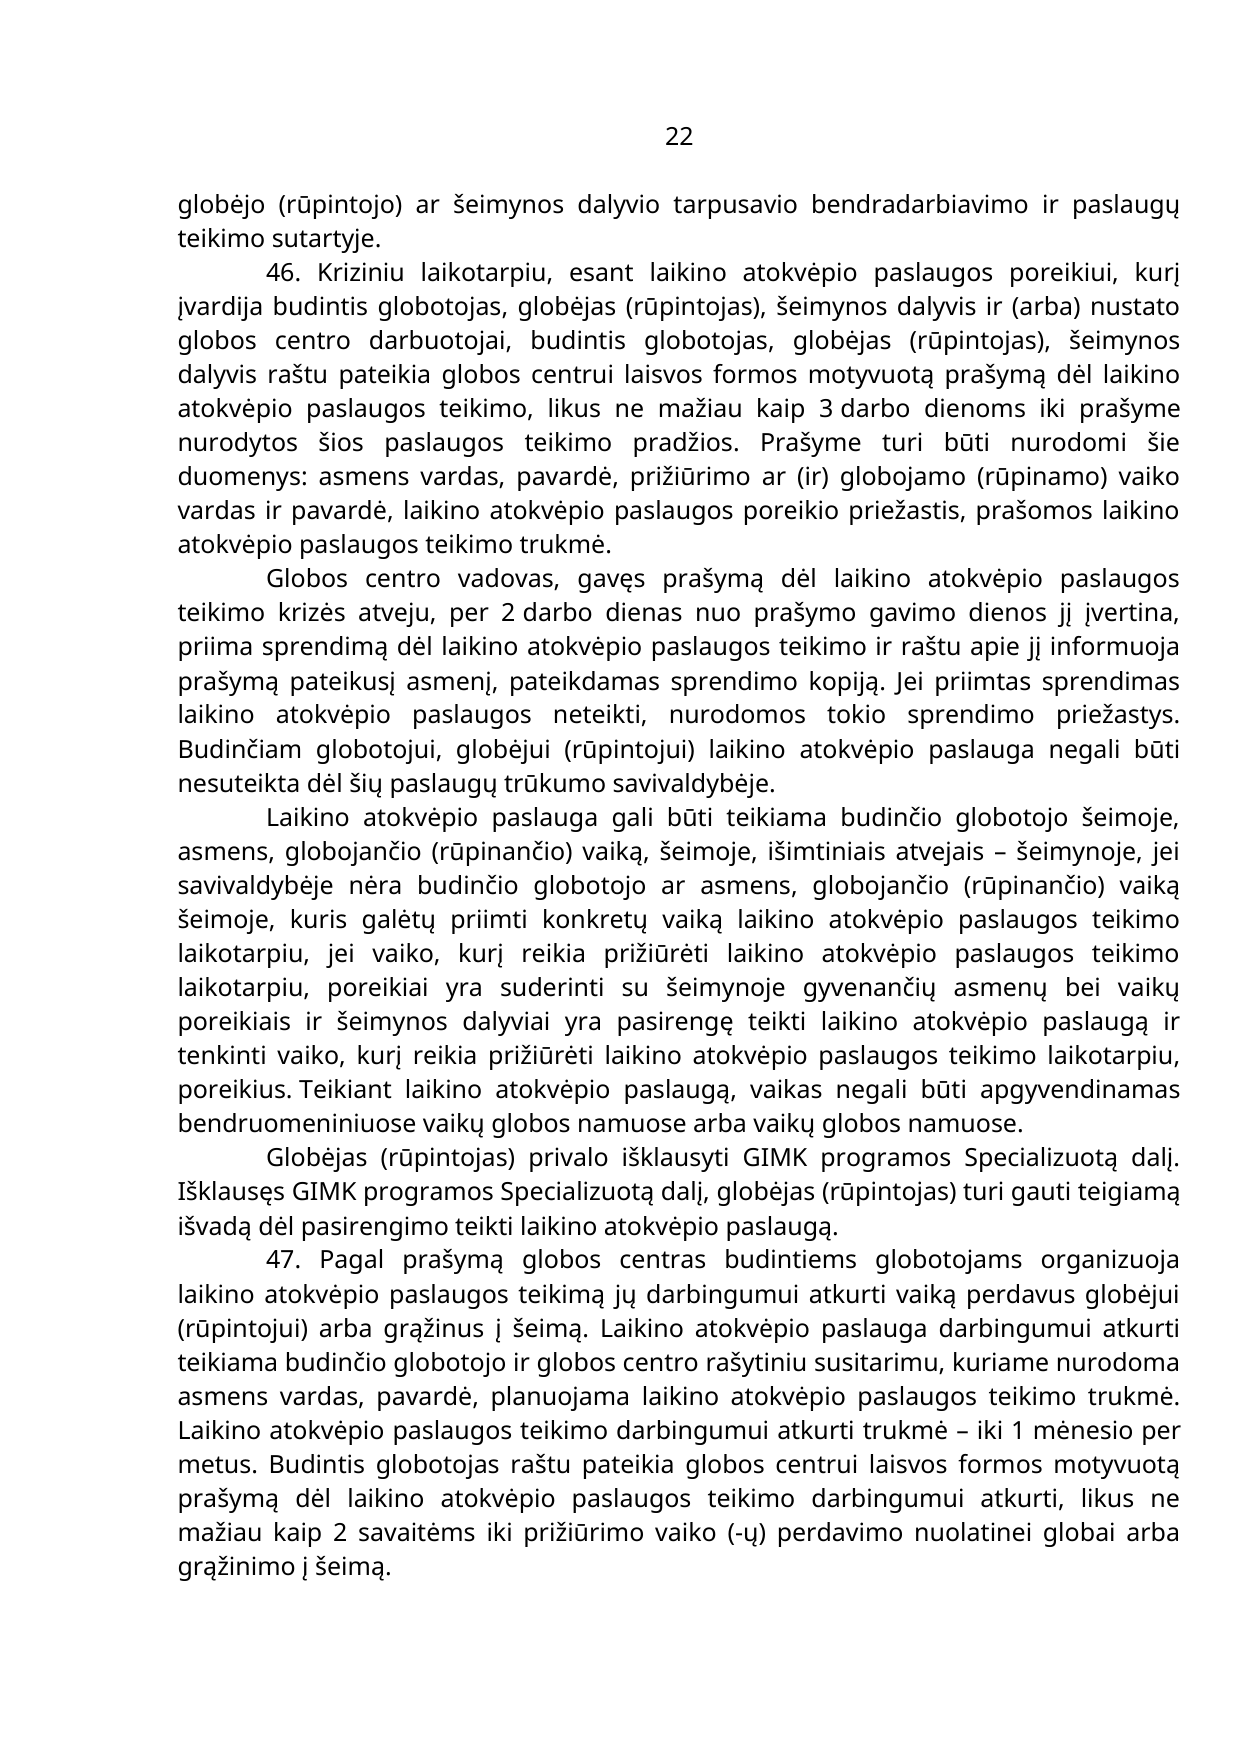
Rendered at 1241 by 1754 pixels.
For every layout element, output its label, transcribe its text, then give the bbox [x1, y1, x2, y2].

text Laikino atokvėpio paslauga gali būti teikiama budinčio globotojo šeimoje, asmens, globojančio (rūpinančio) vaiką, šeimoje, išimtiniais atvejais – šeimynoje, jei savivaldybėje nėra budinčio globotojo ar asmens, globojančio (rūpinančio) vaiką šeimoje, kuris galėtų priimti konkretų vaiką laikino atokvėpio paslaugos teikimo laikotarpiu, jei vaiko, kurį reikia prižiūrėti laikino atokvėpio paslaugos teikimo laikotarpiu, poreikiai yra suderinti su šeimynoje gyvenančių asmenų bei vaikų poreikiais ir šeimynos dalyviai yra pasirengę teikti laikino atokvėpio paslaugą ir tenkinti vaiko, kurį reikia prižiūrėti laikino atokvėpio paslaugos teikimo laikotarpiu, poreikius. Teikiant laikino atokvėpio paslaugą, vaikas negali būti apgyvendinamas bendruomeniniuose vaikų globos namuose arba vaikų globos namuose. [177, 799, 1181, 1140]
text 47. Pagal prašymą globos centras budintiems globotojams organizuoja laikino atokvėpio paslaugos teikimą jų darbingumui atkurti vaiką perdavus globėjui (rūpintojui) arba grąžinus į šeimą. Laikino atokvėpio paslauga darbingumui atkurti teikiama budinčio globotojo ir globos centro rašytiniu susitarimu, kuriame nurodoma asmens vardas, pavardė, planuojama laikino atokvėpio paslaugos teikimo trukmė. Laikino atokvėpio paslaugos teikimo darbingumui atkurti trukmė – iki 1 mėnesio per metus. Budintis globotojas raštu pateikia globos centrui laisvos formos motyvuotą prašymą dėl laikino atokvėpio paslaugos teikimo darbingumui atkurti, likus ne mažiau kaip 2 savaitėms iki prižiūrimo vaiko (-ų) perdavimo nuolatinei globai arba grąžinimo į šeimą. [177, 1242, 1181, 1583]
text Globėjas (rūpintojas) privalo išklausyti GIMK programos Specializuotą dalį. Išklausęs GIMK programos Specializuotą dalį, globėjas (rūpintojas) turi gauti teigiamą išvadą dėl pasirengimo teikti laikino atokvėpio paslaugą. [177, 1140, 1181, 1242]
text Globos centro vadovas, gavęs prašymą dėl laikino atokvėpio paslaugos teikimo krizės atveju, per 2 darbo dienas nuo prašymo gavimo dienos jį įvertina, priima sprendimą dėl laikino atokvėpio paslaugos teikimo ir raštu apie jį informuoja prašymą pateikusį asmenį, pateikdamas sprendimo kopiją. Jei priimtas sprendimas laikino atokvėpio paslaugos neteikti, nurodomos tokio sprendimo priežastys. Budinčiam globotojui, globėjui (rūpintojui) laikino atokvėpio paslauga negali būti nesuteikta dėl šių paslaugų trūkumo savivaldybėje. [177, 561, 1181, 799]
text globėjo (rūpintojo) ar šeimynos dalyvio tarpusavio bendradarbiavimo ir paslaugų teikimo sutartyje. [177, 186, 1181, 254]
text 46. Kriziniu laikotarpiu, esant laikino atokvėpio paslaugos poreikiui, kurį įvardija budintis globotojas, globėjas (rūpintojas), šeimynos dalyvis ir (arba) nustato globos centro darbuotojai, budintis globotojas, globėjas (rūpintojas), šeimynos dalyvis raštu pateikia globos centrui laisvos formos motyvuotą prašymą dėl laikino atokvėpio paslaugos teikimo, likus ne mažiau kaip 3 darbo dienoms iki prašyme nurodytos šios paslaugos teikimo pradžios. Prašyme turi būti nurodomi šie duomenys: asmens vardas, pavardė, prižiūrimo ar (ir) globojamo (rūpinamo) vaiko vardas ir pavardė, laikino atokvėpio paslaugos poreikio priežastis, prašomos laikino atokvėpio paslaugos teikimo trukmė. [177, 254, 1181, 561]
